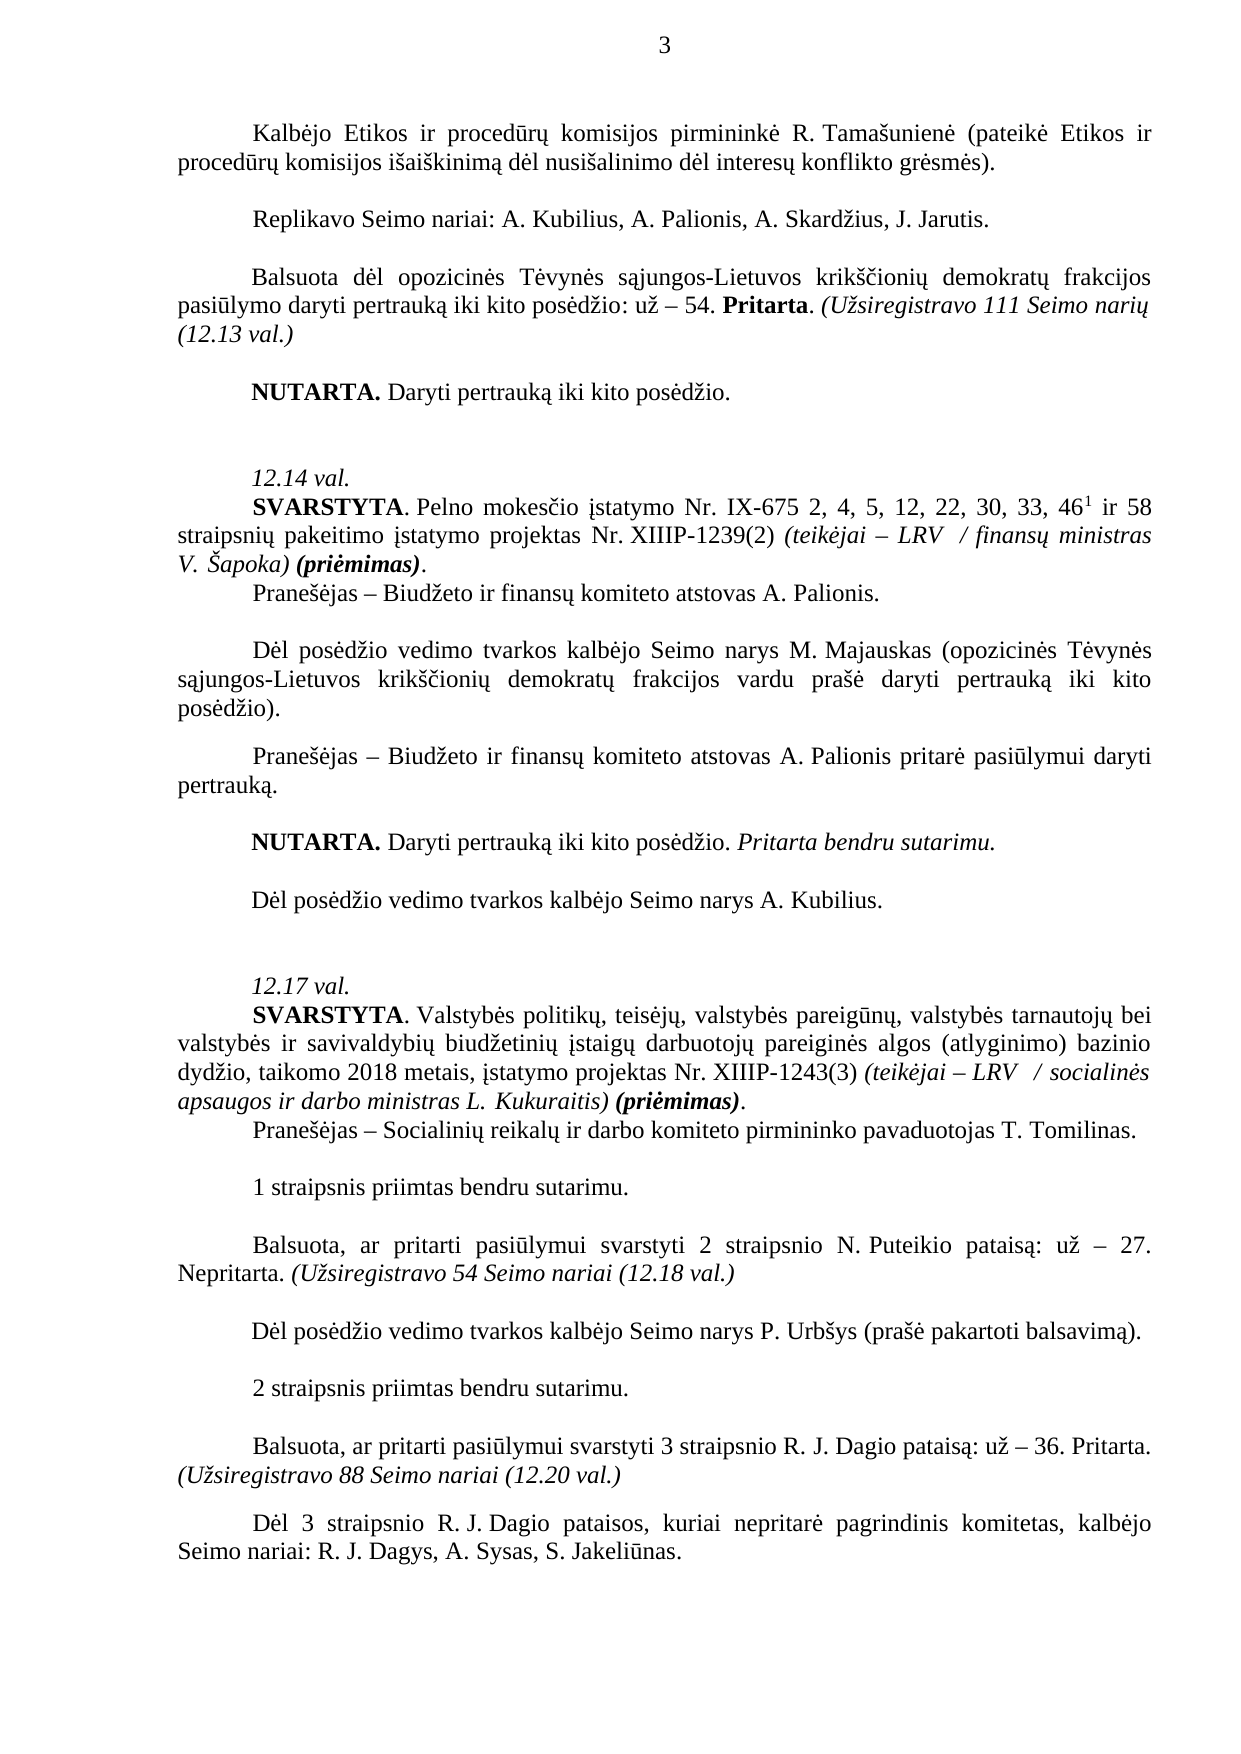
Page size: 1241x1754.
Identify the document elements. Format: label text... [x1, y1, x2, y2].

text SVARSTYTA. Valstybės politikų, teisėjų, valstybės pareigūnų, valstybės tarnautojų bei valstybės ir savivaldybių biudžetinių įstaigų darbuotojų pareiginės algos (atlyginimo) bazinio dydžio, taikomo 2018 metais, įstatymo projektas Nr. XIIIP-1243(3) (teikėjai – LRV / socialinės apsaugos ir darbo ministras L. Kukuraitis) (priėmimas). [177, 1000, 1152, 1115]
text SVARSTYTA. Pelno mokesčio įstatymo Nr. IX-675 2, 4, 5, 12, 22, 30, 33, 461 ir 58 straipsnių pakeitimo įstatymo projektas Nr. XIIIP-1239(2) (teikėjai – LRV / finansų ministras V. Šapoka) (priėmimas). [177, 492, 1152, 578]
text NUTARTA. Daryti pertrauką iki kito posėdžio. [177, 377, 1152, 406]
text Pranešėjas – Biudžeto ir finansų komiteto atstovas A. Palionis. [177, 578, 1152, 607]
text NUTARTA. Daryti pertrauką iki kito posėdžio. Pritarta bendru sutarimu. [177, 827, 1152, 856]
text 12.14 val. [177, 463, 1152, 492]
text 1 straipsnis priimtas bendru sutarimu. [177, 1172, 1152, 1201]
text Pranešėjas – Socialinių reikalų ir darbo komiteto pirmininko pavaduotojas T. Tomilinas. [177, 1115, 1152, 1143]
text Pranešėjas – Biudžeto ir finansų komiteto atstovas A. Palionis pritarė pasiūlymui daryti pertrauką. [177, 741, 1152, 798]
text Dėl posėdžio vedimo tvarkos kalbėjo Seimo narys P. Urbšys (prašė pakartoti balsavimą). [177, 1316, 1152, 1345]
text Dėl posėdžio vedimo tvarkos kalbėjo Seimo narys A. Kubilius. [177, 885, 1152, 913]
text 2 straipsnis priimtas bendru sutarimu. [177, 1373, 1152, 1402]
text 12.17 val. [177, 971, 1152, 1000]
text Balsuota, ar pritarti pasiūlymui svarstyti 3 straipsnio R. J. Dagio pataisą: už – 36. Pritarta. (Užsiregistravo 88 Seimo nariai (12.20 val.) [177, 1431, 1152, 1488]
text Dėl 3 straipsnio R. J. Dagio pataisos, kuriai nepritarė pagrindinis komitetas, kalbėjo Seimo nariai: R. J. Dagys, A. Sysas, S. Jakeliūnas. [177, 1508, 1152, 1565]
text Balsuota, ar pritarti pasiūlymui svarstyti 2 straipsnio N. Puteikio pataisą: už – 27. Nepritarta. (Užsiregistravo 54 Seimo nariai (12.18 val.) [177, 1230, 1152, 1287]
text Kalbėjo Etikos ir procedūrų komisijos pirmininkė R. Tamašunienė (pateikė Etikos ir procedūrų komisijos išaiškinimą dėl nusišalinimo dėl interesų konflikto grėsmės). [177, 118, 1152, 176]
text Replikavo Seimo nariai: A. Kubilius, A. Palionis, A. Skardžius, J. Jarutis. [177, 204, 1152, 233]
text Dėl posėdžio vedimo tvarkos kalbėjo Seimo narys M. Majauskas (opozicinės Tėvynės sąjungos-Lietuvos krikščionių demokratų frakcijos vardu prašė daryti pertrauką iki kito posėdžio). [177, 636, 1152, 722]
text Balsuota dėl opozicinės Tėvynės sąjungos-Lietuvos krikščionių demokratų frakcijos pasiūlymo daryti pertrauką iki kito posėdžio: už – 54. Pritarta. (Užsiregistravo 111 Seimo narių (12.13 val.) [177, 262, 1152, 348]
